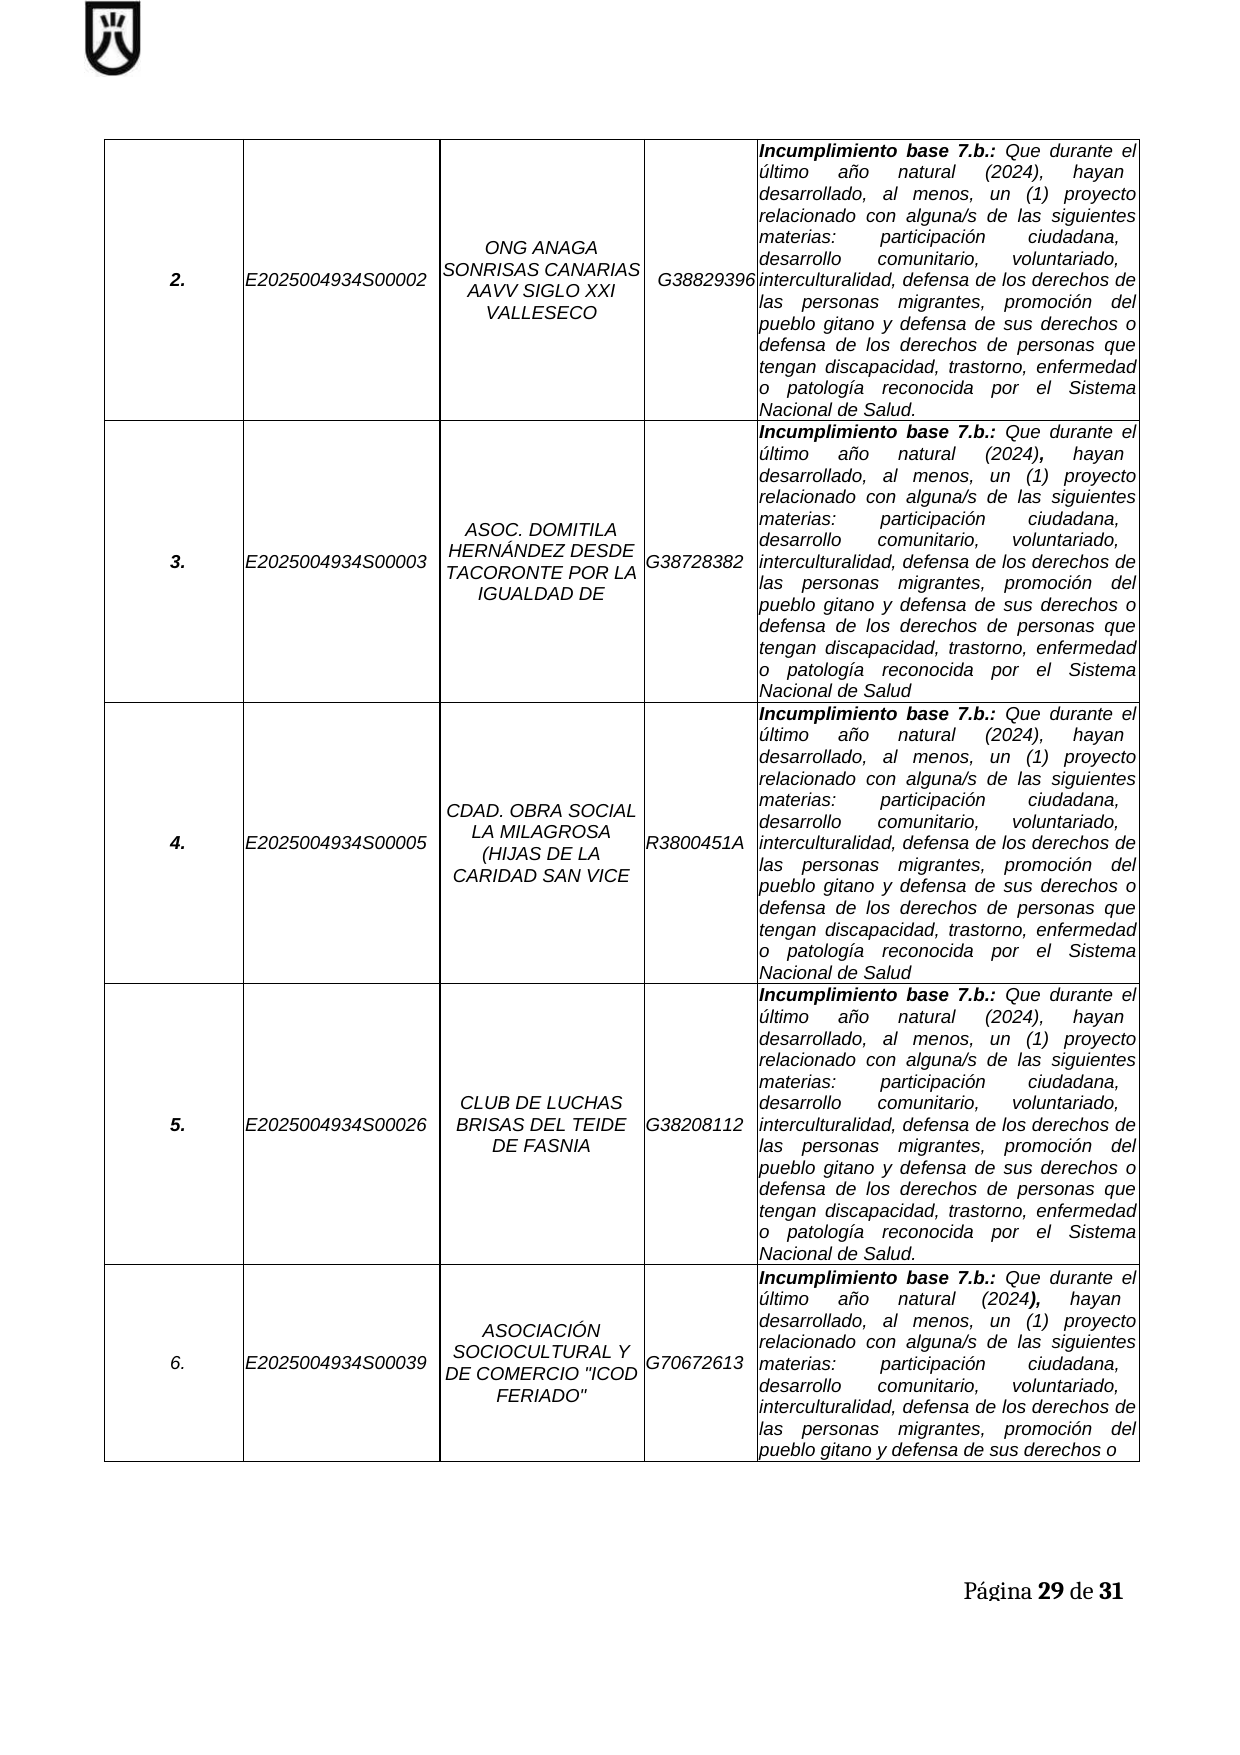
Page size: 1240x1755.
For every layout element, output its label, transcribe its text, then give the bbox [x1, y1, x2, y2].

table_header 2. [105, 140, 243, 420]
table_cell CDAD. OBRA SOCIAL LA MILAGROSA (HIJAS DE LA CARIDAD SAN VICE [441, 703, 644, 983]
table_header Incumplimiento base 7.b.: Que durante el último año natural (2024), hayan desarrollado, al menos, un (1) proyecto relacionado con alguna/s de las siguientes materias: participación ciudadana, desarrollo comunitario, voluntariado, interculturalidad, defensa de los derechos de las personas migrantes, promoción del pueblo gitano y defensa de sus derechos o defensa de los derechos de personas que tengan discapacidad, trastorno, enfermedad o patología reconocida por el Sistema Nacional de Salud. [758, 140, 1139, 420]
table_cell 3. [105, 421, 243, 702]
table_cell G70672613 [645, 1265, 757, 1461]
table_cell E2025004934S00039 [244, 1265, 439, 1461]
table_header ONG ANAGA SONRISAS CANARIAS AAVV SIGLO XXI VALLESECO [441, 140, 644, 420]
table_cell Incumplimiento base 7.b.: Que durante el último año natural (2024), hayan desarrollado, al menos, un (1) proyecto relacionado con alguna/s de las siguientes materias: participación ciudadana, desarrollo comunitario, voluntariado, interculturalidad, defensa de los derechos de las personas migrantes, promoción del pueblo gitano y defensa de sus derechos o defensa de los derechos de personas que tengan discapacidad, trastorno, enfermedad o patología reconocida por el Sistema Nacional de Salud [758, 703, 1139, 983]
table_cell CLUB DE LUCHAS BRISAS DEL TEIDE DE FASNIA [441, 984, 644, 1264]
table_cell 5. [105, 984, 243, 1264]
table_cell G38728382 [645, 421, 757, 702]
table_cell 6. [105, 1265, 243, 1461]
table_cell 4. [105, 703, 243, 983]
table_header E2025004934S00002 [244, 140, 439, 420]
table_header G38829396 [645, 140, 757, 420]
table_cell E2025004934S00005 [244, 703, 439, 983]
table_cell G38208112 [645, 984, 757, 1264]
table_cell Incumplimiento base 7.b.: Que durante el último año natural (2024), hayan desarrollado, al menos, un (1) proyecto relacionado con alguna/s de las siguientes materias: participación ciudadana, desarrollo comunitario, voluntariado, interculturalidad, defensa de los derechos de las personas migrantes, promoción del pueblo gitano y defensa de sus derechos o defensa de los derechos de personas que tengan discapacidad, trastorno, enfermedad o patología reconocida por el Sistema Nacional de Salud. [758, 984, 1139, 1264]
table_cell E2025004934S00026 [244, 984, 439, 1264]
table_cell R3800451A [645, 703, 757, 983]
table_cell ASOC. DOMITILA HERNÁNDEZ DESDE TACORONTE POR LA IGUALDAD DE [441, 421, 644, 702]
table_cell ASOCIACIÓN SOCIOCULTURAL Y DE COMERCIO "ICOD FERIADO" [441, 1265, 644, 1461]
table_cell Incumplimiento base 7.b.: Que durante el último año natural (2024), hayan desarrollado, al menos, un (1) proyecto relacionado con alguna/s de las siguientes materias: participación ciudadana, desarrollo comunitario, voluntariado, interculturalidad, defensa de los derechos de las personas migrantes, promoción del pueblo gitano y defensa de sus derechos o defensa de los derechos de personas que tengan discapacidad, trastorno, enfermedad o patología reconocida por el Sistema Nacional de Salud [758, 421, 1139, 702]
table_cell Incumplimiento base 7.b.: Que durante el último año natural (2024), hayan desarrollado, al menos, un (1) proyecto relacionado con alguna/s de las siguientes materias: participación ciudadana, desarrollo comunitario, voluntariado, interculturalidad, defensa de los derechos de las personas migrantes, promoción del pueblo gitano y defensa de sus derechos o [758, 1265, 1139, 1461]
table_cell E2025004934S00003 [244, 421, 439, 702]
